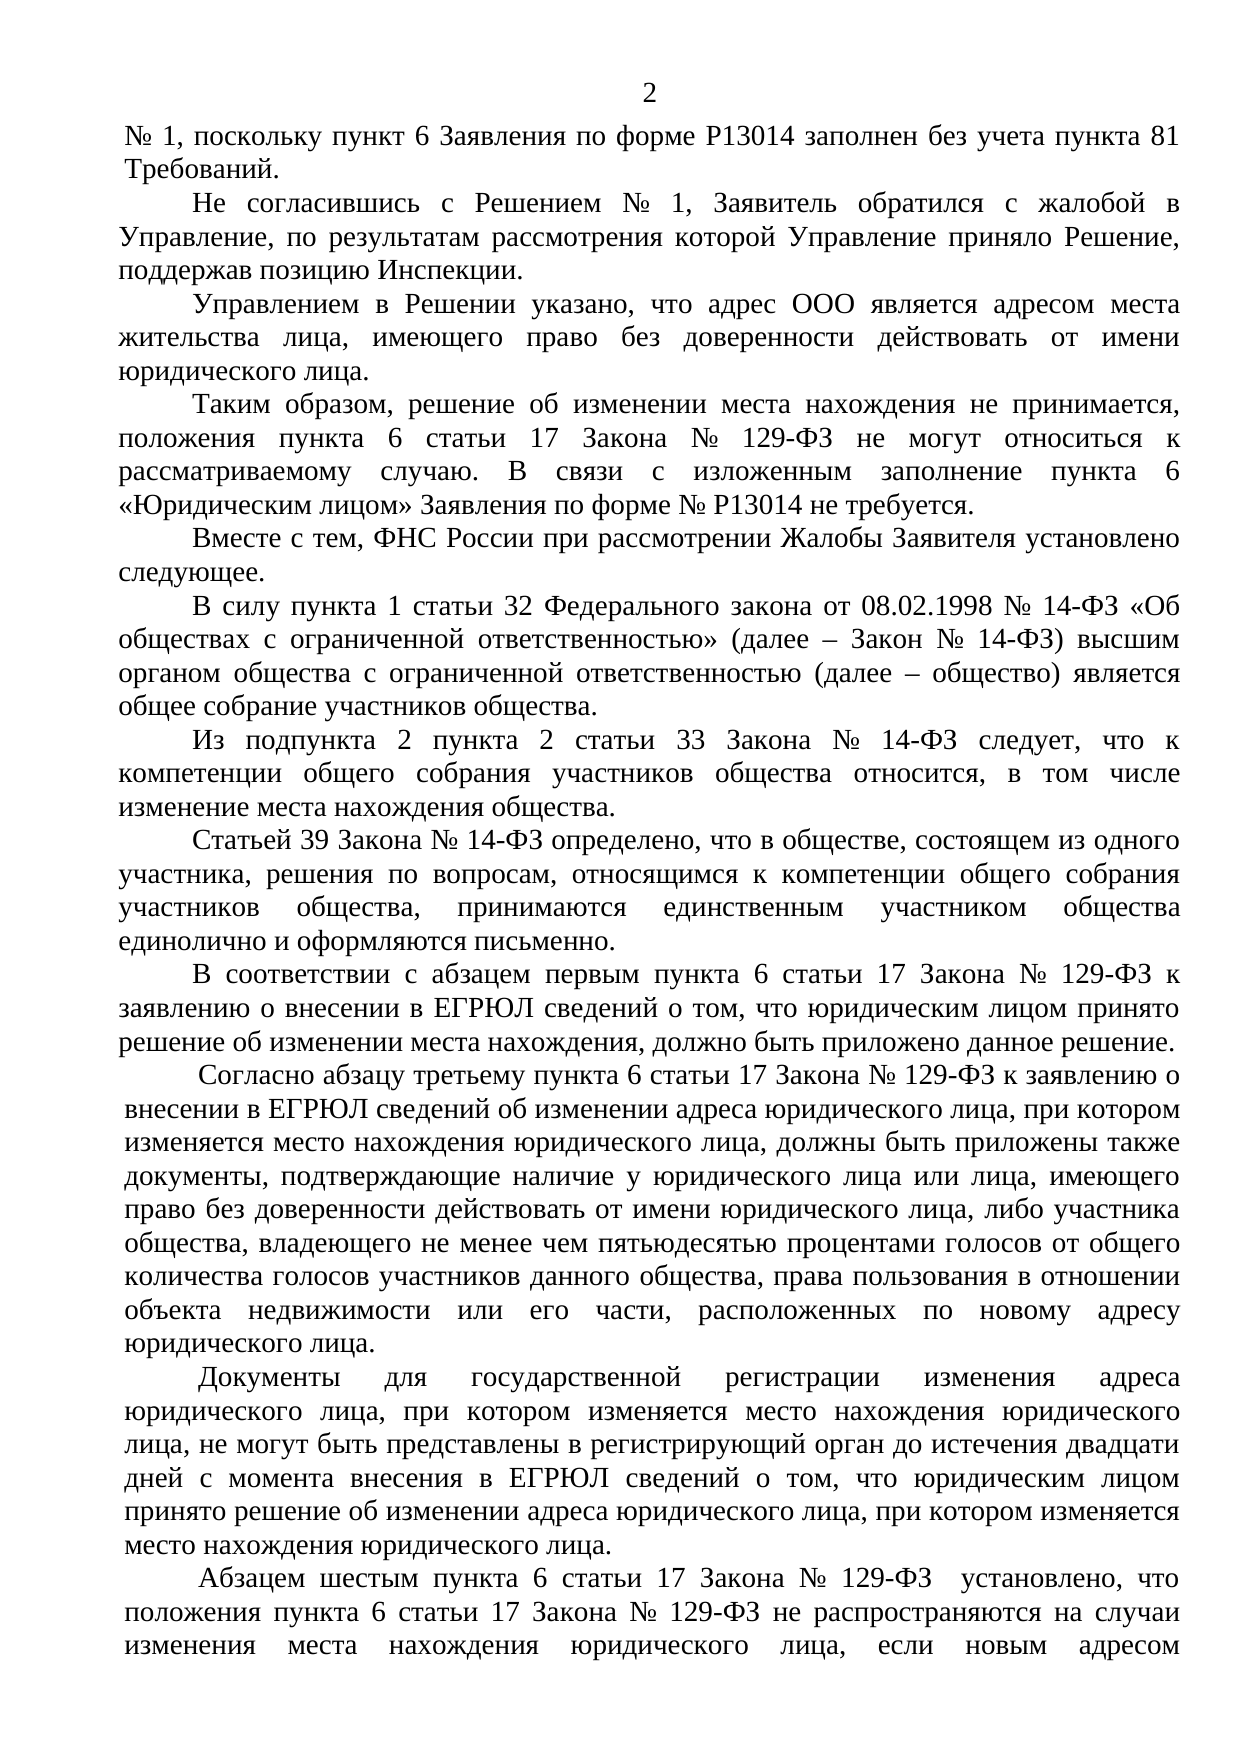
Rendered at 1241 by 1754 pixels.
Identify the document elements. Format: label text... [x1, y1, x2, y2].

text В соответствии с абзацем первым пункта 6 статьи 17 Закона № 129-ФЗ к заявлению о внесении в ЕГРЮЛ сведений о том, что юридическим лицом принято решение об изменении места нахождения, должно быть приложено данное решение. [118, 957, 1181, 1057]
text Управлением в Решении указано, что адрес ООО является адресом места жительства лица, имеющего право без доверенности действовать от имени юридического лица. [118, 286, 1181, 386]
text Из подпункта 2 пункта 2 статьи 33 Закона № 14-ФЗ следует, что к компетенции общего собрания участников общества относится, в том числе изменение места нахождения общества. [118, 722, 1181, 822]
text Согласно абзацу третьему пункта 6 статьи 17 Закона № 129-ФЗ к заявлению о внесении в ЕГРЮЛ сведений об изменении адреса юридического лица, при котором изменяется место нахождения юридического лица, должны быть приложены также документы, подтверждающие наличие у юридического лица или лица, имеющего право без доверенности действовать от имени юридического лица, либо участника общества, владеющего не менее чем пятьюдесятью процентами голосов от общего количества голосов участников данного общества, права пользования в отношении объекта недвижимости или его части, расположенных по новому адресу юридического лица. [124, 1057, 1181, 1359]
text Абзацем шестым пункта 6 статьи 17 Закона № 129-ФЗ установлено, что положения пункта 6 статьи 17 Закона № 129-ФЗ не распространяются на случаи изменения места нахождения юридического лица, если новым адресом [124, 1560, 1181, 1661]
text Документы для государственной регистрации изменения адреса юридического лица, при котором изменяется место нахождения юридического лица, не могут быть представлены в регистрирующий орган до истечения двадцати дней с момента внесения в ЕГРЮЛ сведений о том, что юридическим лицом принято решение об изменении адреса юридического лица, при котором изменяется место нахождения юридического лица. [124, 1359, 1181, 1560]
text Статьей 39 Закона № 14-ФЗ определено, что в обществе, состоящем из одного участника, решения по вопросам, относящимся к компетенции общего собрания участников общества, принимаются единственным участником общества единолично и оформляются письменно. [118, 822, 1181, 957]
text Не согласившись с Решением № 1, Заявитель обратился с жалобой в Управление, по результатам рассмотрения которой Управление приняло Решение, поддержав позицию Инспекции. [118, 185, 1181, 286]
text Вместе с тем, ФНС России при рассмотрении Жалобы Заявителя установлено следующее. [118, 521, 1181, 588]
text № 1, поскольку пункт 6 Заявления по форме Р13014 заполнен без учета пункта 81 Требований. [124, 118, 1181, 185]
text В силу пункта 1 статьи 32 Федерального закона от 08.02.1998 № 14-ФЗ «Об обществах с ограниченной ответственностью» (далее – Закон № 14-ФЗ) высшим органом общества с ограниченной ответственностью (далее – общество) является общее собрание участников общества. [118, 588, 1181, 722]
text Таким образом, решение об изменении места нахождения не принимается, положения пункта 6 статьи 17 Закона № 129-ФЗ не могут относиться к рассматриваемому случаю. В связи с изложенным заполнение пункта 6 «Юридическим лицом» Заявления по форме № Р13014 не требуется. [118, 386, 1181, 521]
